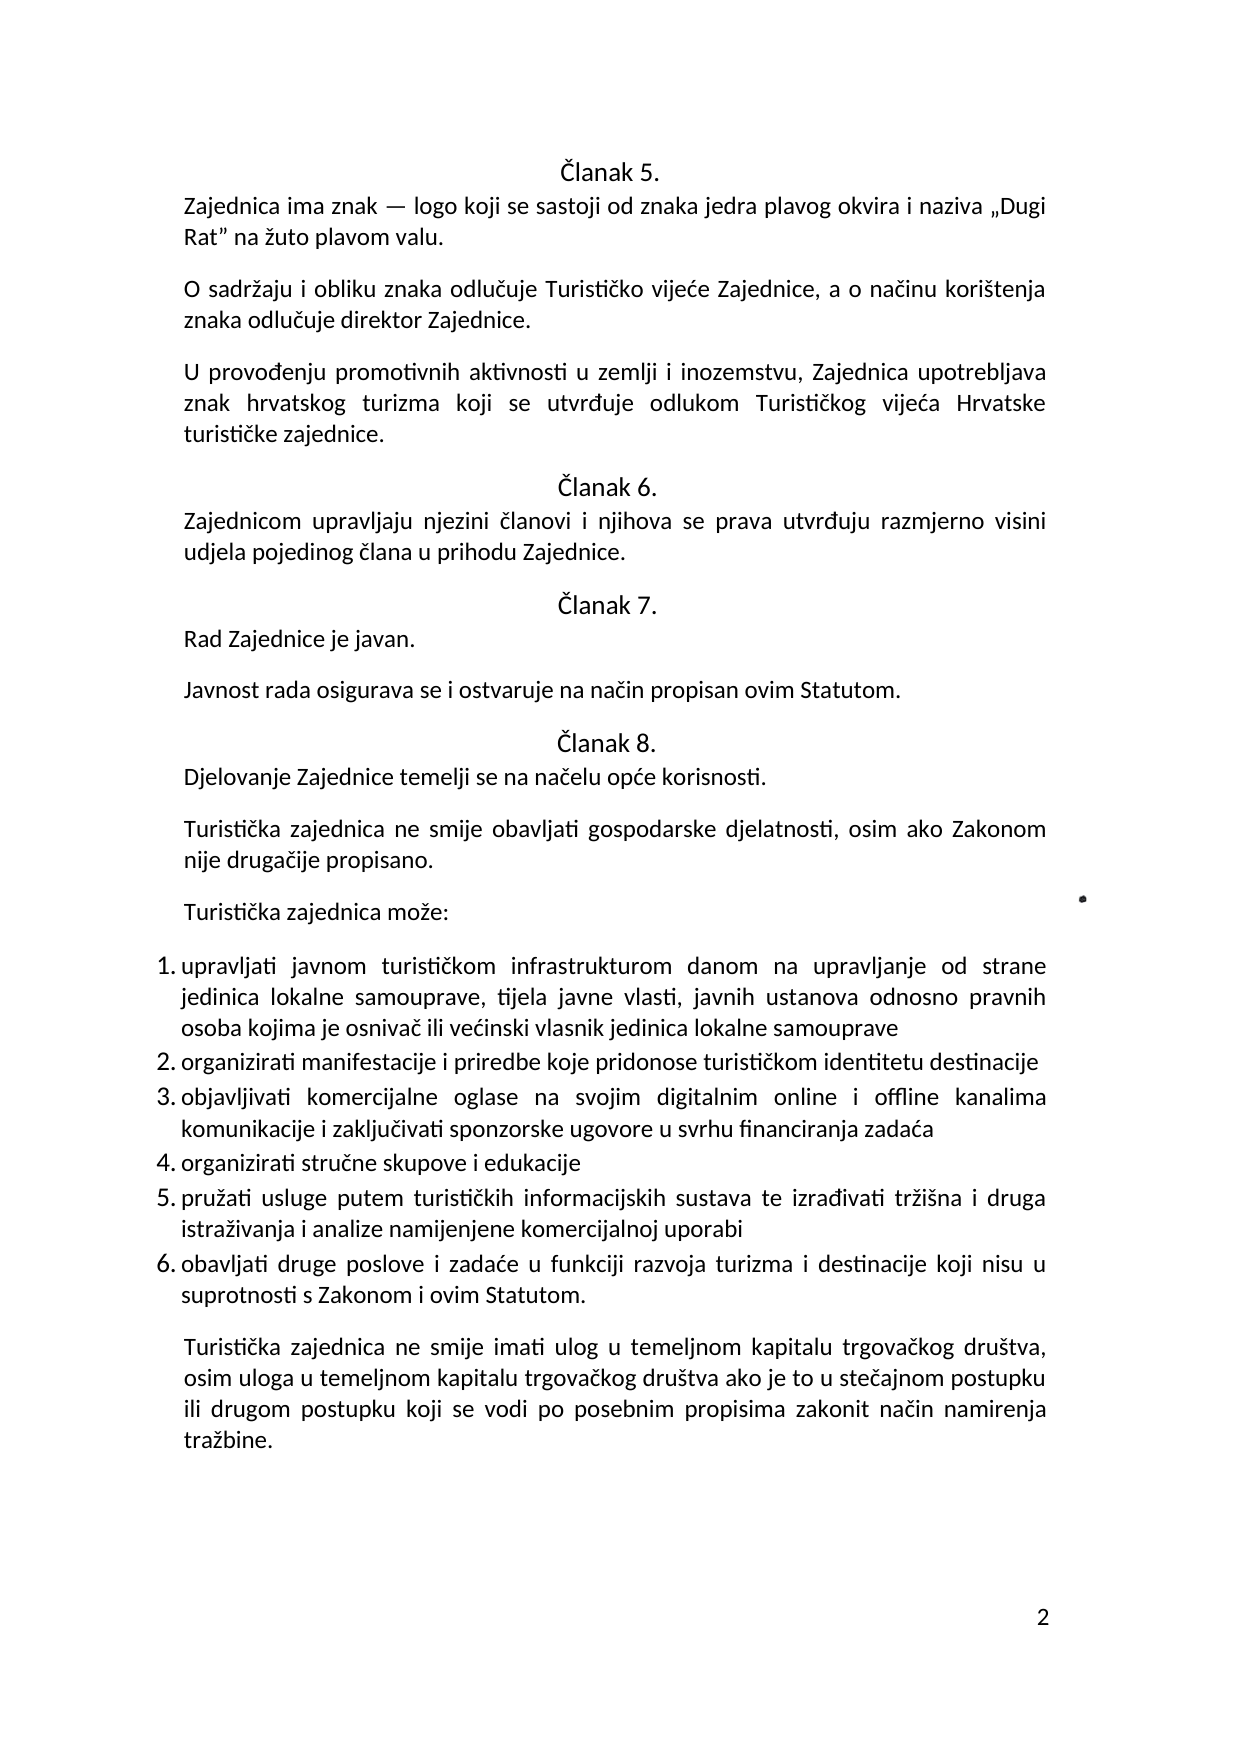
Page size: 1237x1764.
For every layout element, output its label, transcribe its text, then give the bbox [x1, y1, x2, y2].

text Zajednicom upravljaju njezini članovi i njihova se prava utvrđuju razmjerno visini udjela pojedinog člana u prihodu Zajednice. [184, 505, 1048, 566]
text Rad Zajednice je javan. [184, 623, 1048, 653]
list organizirati manifestacije i priredbe koje pridonose turističkom identitetu destinacije [156, 1044, 1048, 1078]
text Članak 7. [206, 588, 1009, 621]
text Turistička zajednica ne smije imati ulog u temeljnom kapitalu trgovačkog društva, osim uloga u temeljnom kapitalu trgovačkog društva ako je to u stečajnom postupku ili drugom postupku koji se vodi po posebnim propisima zakonit način namirenja tražbine. [184, 1331, 1048, 1455]
list upravljati javnom turističkom infrastrukturom danom na upravljanje od strane jedinica lokalne samouprave, tijela javne vlasti, javnih ustanova odnosno pravnih osoba kojima je osnivač ili većinski vlasnik jedinica lokalne samouprave [156, 948, 1048, 1043]
text Članak 6. [206, 470, 1009, 503]
text Zajednica ima znak — logo koji se sastoji od znaka jedra plavog okvira i naziva „Dugi Rat” na žuto plavom valu. [184, 190, 1048, 252]
text Turistička zajednica ne smije obavljati gospodarske djelatnosti, osim ako Zakonom nije drugačije propisano. [184, 813, 1048, 875]
text Djelovanje Zajednice temelji se na načelu opće korisnosti. [184, 762, 1048, 792]
list objavljivati komercijalne oglase na svojim digitalnim online i offline kanalima komunikacije i zaključivati sponzorske ugovore u svrhu financiranja zadaća [156, 1079, 1048, 1143]
text O sadržaju i obliku znaka odlučuje Turističko vijeće Zajednice, a o načinu korištenja znaka odlučuje direktor Zajednice. [184, 273, 1048, 334]
text U provođenju promotivnih aktivnosti u zemlji i inozemstvu, Zajednica upotrebljava znak hrvatskog turizma koji se utvrđuje odlukom Turističkog vijeća Hrvatske turističke zajednice. [184, 356, 1048, 448]
text Turistička zajednica može: [184, 896, 1048, 927]
list organizirati stručne skupove i edukacije [156, 1145, 1048, 1178]
list pružati usluge putem turističkih informacijskih sustava te izrađivati tržišna i druga istraživanja i analize namijenjene komercijalnoj uporabi [156, 1180, 1048, 1244]
text Članak 5. [206, 155, 1014, 188]
text Članak 8. [206, 727, 1007, 759]
text Javnost rada osigurava se i ostvaruje na način propisan ovim Statutom. [184, 675, 1048, 705]
list obavljati druge poslove i zadaće u funkciji razvoja turizma i destinacije koji nisu u suprotnosti s Zakonom i ovim Statutom. [156, 1246, 1048, 1310]
